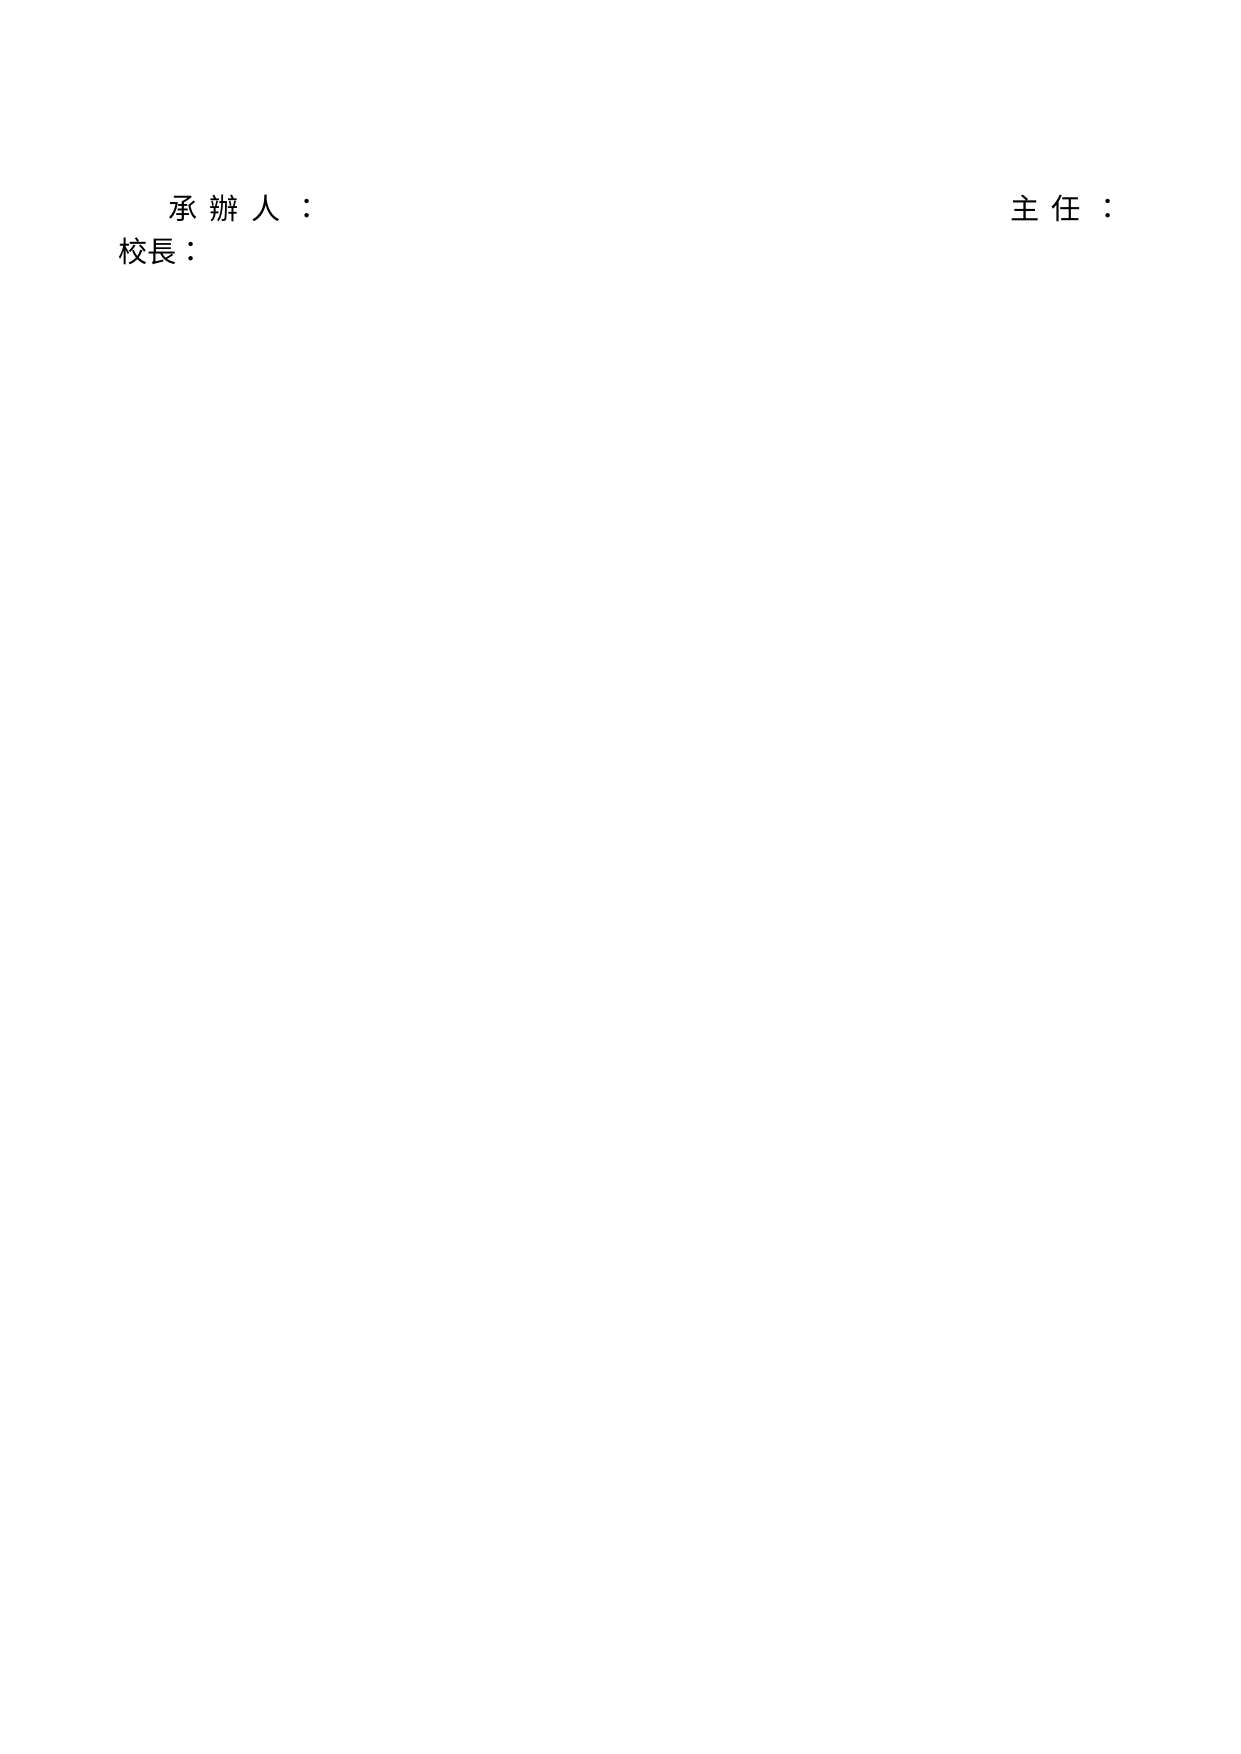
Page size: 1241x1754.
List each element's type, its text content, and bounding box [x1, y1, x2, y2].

text 承辦人： 主任： 校長： [118, 186, 1122, 271]
